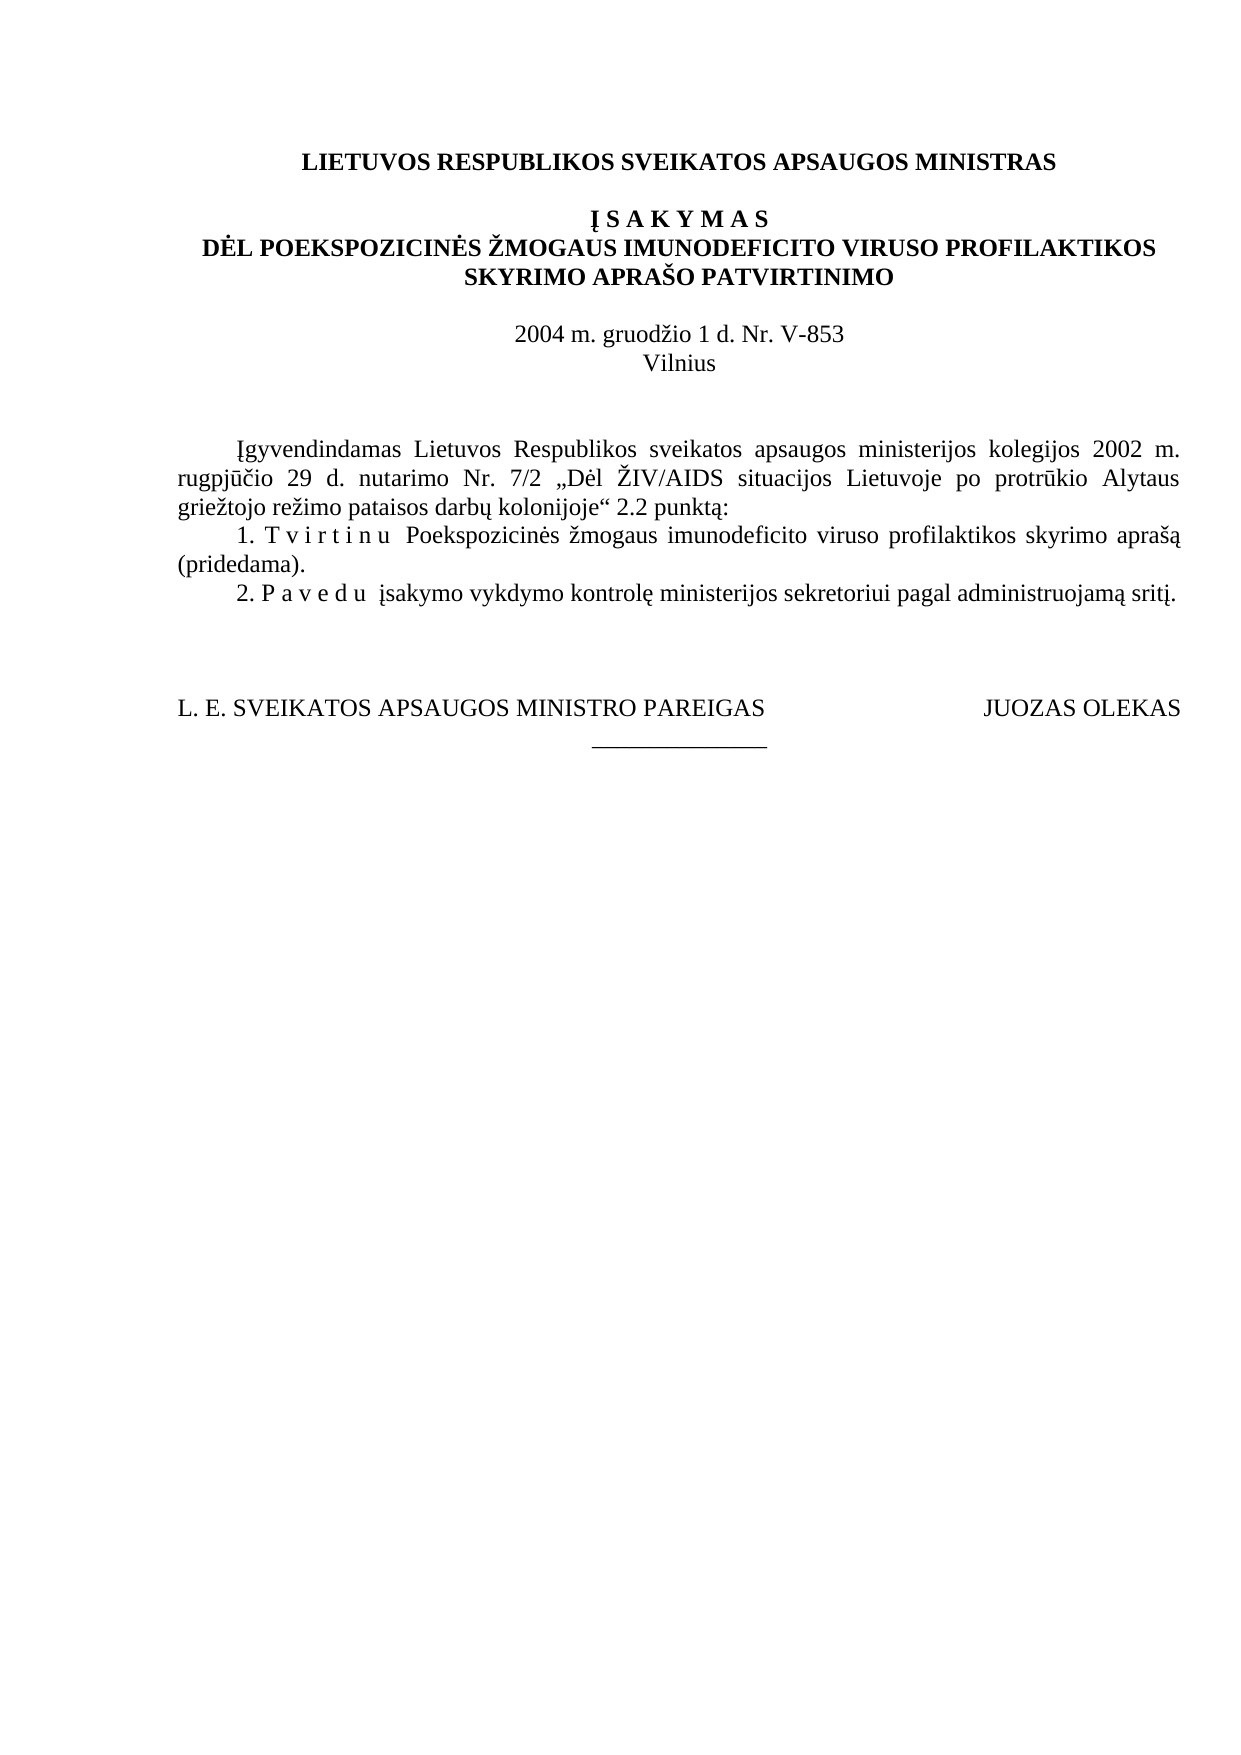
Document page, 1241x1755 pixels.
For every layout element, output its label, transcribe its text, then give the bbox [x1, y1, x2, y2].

text 1. Tvirtinu Poekspozicinės žmogaus imunodeficito viruso profilaktikos skyrimo aprašą (pridedama). [177, 521, 1181, 578]
text 2. Pavedu įsakymo vykdymo kontrolę ministerijos sekretoriui pagal administruojamą sritį. [177, 578, 1181, 607]
text Vilnius [177, 348, 1181, 377]
text Į S A K Y M A S [177, 204, 1181, 233]
text ______________ [177, 722, 1181, 751]
text 2004 m. gruodžio 1 d. Nr. V-853 [177, 319, 1181, 348]
text Įgyvendindamas Lietuvos Respublikos sveikatos apsaugos ministerijos kolegijos 2002 m. rugpjūčio 29 d. nutarimo Nr. 7/2 „Dėl ŽIV/AIDS situacijos Lietuvoje po protrūkio Alytaus griežtojo režimo pataisos darbų kolonijoje“ 2.2 punktą: [177, 434, 1181, 521]
text DĖL POEKSPOZICINĖS ŽMOGAUS IMUNODEFICITO VIRUSO PROFILAKTIKOS SKYRIMO APRAŠO PATVIRTINIMO [177, 233, 1181, 291]
text LIETUVOS RESPUBLIKOS SVEIKATOS APSAUGOS MINISTRAS [177, 147, 1181, 176]
text L. E. SVEIKATOS APSAUGOS MINISTRO PAREIGAS JUOZAS OLEKAS [177, 693, 1181, 722]
